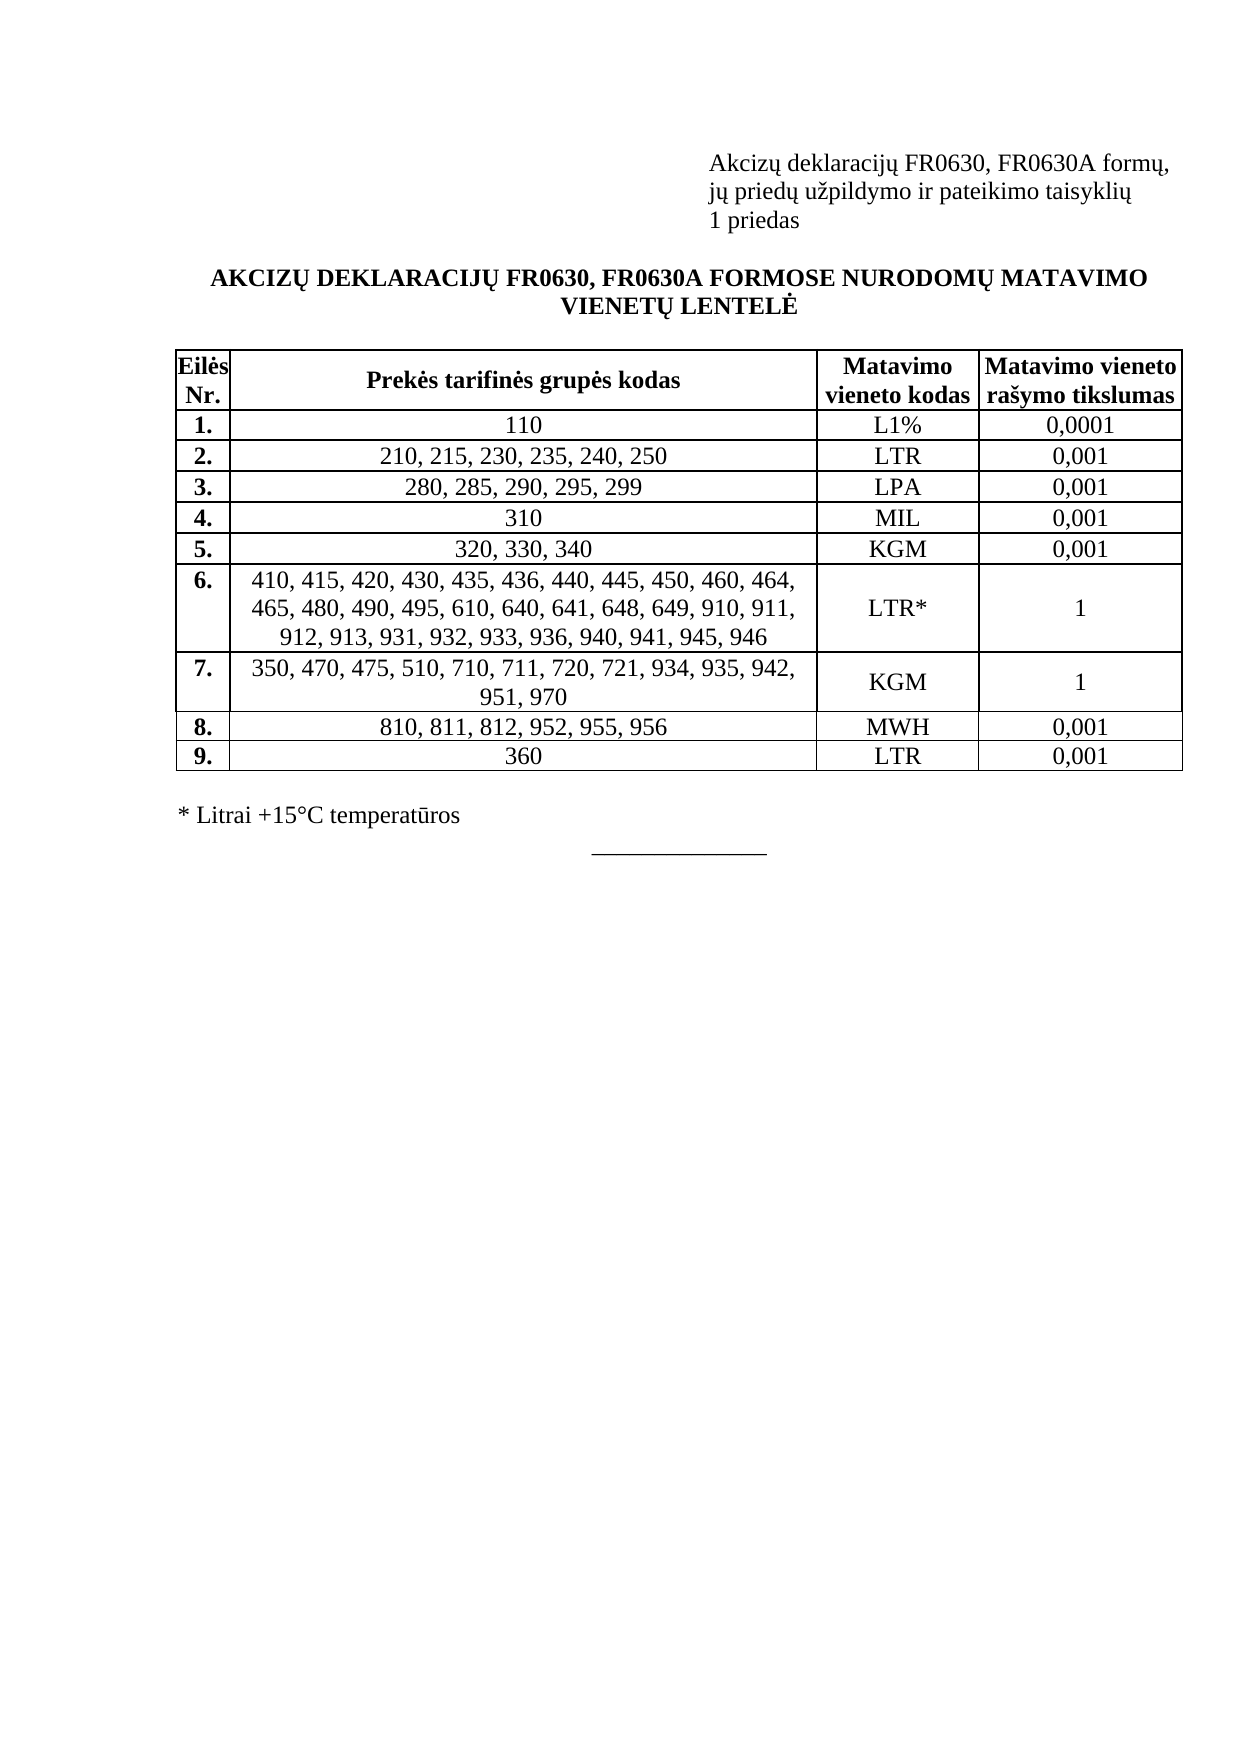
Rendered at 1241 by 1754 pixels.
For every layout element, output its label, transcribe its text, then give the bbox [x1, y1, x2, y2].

table_cell LTR* [818, 565, 978, 651]
table_cell 3. [177, 472, 229, 501]
table_cell LTR [818, 441, 978, 470]
table_header Matavimo vieneto rašymo tikslumas [980, 351, 1181, 408]
table_cell 0,001 [980, 534, 1181, 563]
text * Litrai +15°C temperatūros [177, 800, 1181, 829]
table_cell 110 [231, 411, 816, 439]
table_cell 320, 330, 340 [231, 534, 816, 563]
table_cell MIL [818, 503, 978, 532]
table_cell 210, 215, 230, 235, 240, 250 [231, 441, 816, 470]
table_cell LPA [818, 472, 978, 501]
table_cell 0,001 [980, 441, 1181, 470]
table_cell 6. [177, 565, 229, 651]
table_cell MWH [817, 712, 978, 740]
table_cell 0,001 [980, 503, 1181, 532]
table_cell 310 [231, 503, 816, 532]
table_cell 2. [177, 441, 229, 470]
text AKCIZŲ DEKLARACIJŲ FR0630, FR0630A FORMOSE NURODOMŲ MATAVIMO VIENETŲ LENTELĖ [177, 263, 1181, 320]
table_cell KGM [818, 653, 978, 711]
table_cell 0,001 [979, 712, 1182, 740]
table_cell 360 [230, 741, 816, 770]
table_cell 410, 415, 420, 430, 435, 436, 440, 445, 450, 460, 464, 465, 480, 490, 495, 610, 640, 641, 648, 649, 910, 911, 912, 913, 931, 932, 933, 936, 940, 941, 945, 946 [231, 565, 816, 651]
table_cell 0,001 [980, 472, 1181, 501]
table_cell 280, 285, 290, 295, 299 [231, 472, 816, 501]
table_cell 1 [980, 653, 1181, 711]
table_cell 1. [177, 411, 229, 439]
table_header Matavimo vieneto kodas [818, 351, 978, 408]
table_cell 8. [177, 712, 229, 740]
table_cell 810, 811, 812, 952, 955, 956 [230, 712, 816, 740]
table_cell 1 [980, 565, 1181, 651]
table_cell 350, 470, 475, 510, 710, 711, 720, 721, 934, 935, 942, 951, 970 [231, 653, 816, 711]
table_cell 9. [177, 741, 229, 770]
text Akcizų deklaracijų FR0630, FR0630A formų, [709, 148, 1181, 176]
table_cell 7. [177, 653, 229, 711]
text jų priedų užpildymo ir pateikimo taisyklių [709, 176, 1181, 205]
table_header Prekės tarifinės grupės kodas [231, 351, 816, 408]
text 1 priedas [709, 205, 1181, 234]
table_header Eilės Nr. [177, 351, 229, 408]
table_cell 0,0001 [980, 411, 1181, 439]
table_cell KGM [818, 534, 978, 563]
table_cell 5. [177, 534, 229, 563]
table_cell L1% [818, 411, 978, 439]
table_cell 0,001 [979, 741, 1182, 770]
table_cell 4. [177, 503, 229, 532]
text ______________ [177, 829, 1181, 857]
table_cell LTR [817, 741, 978, 770]
